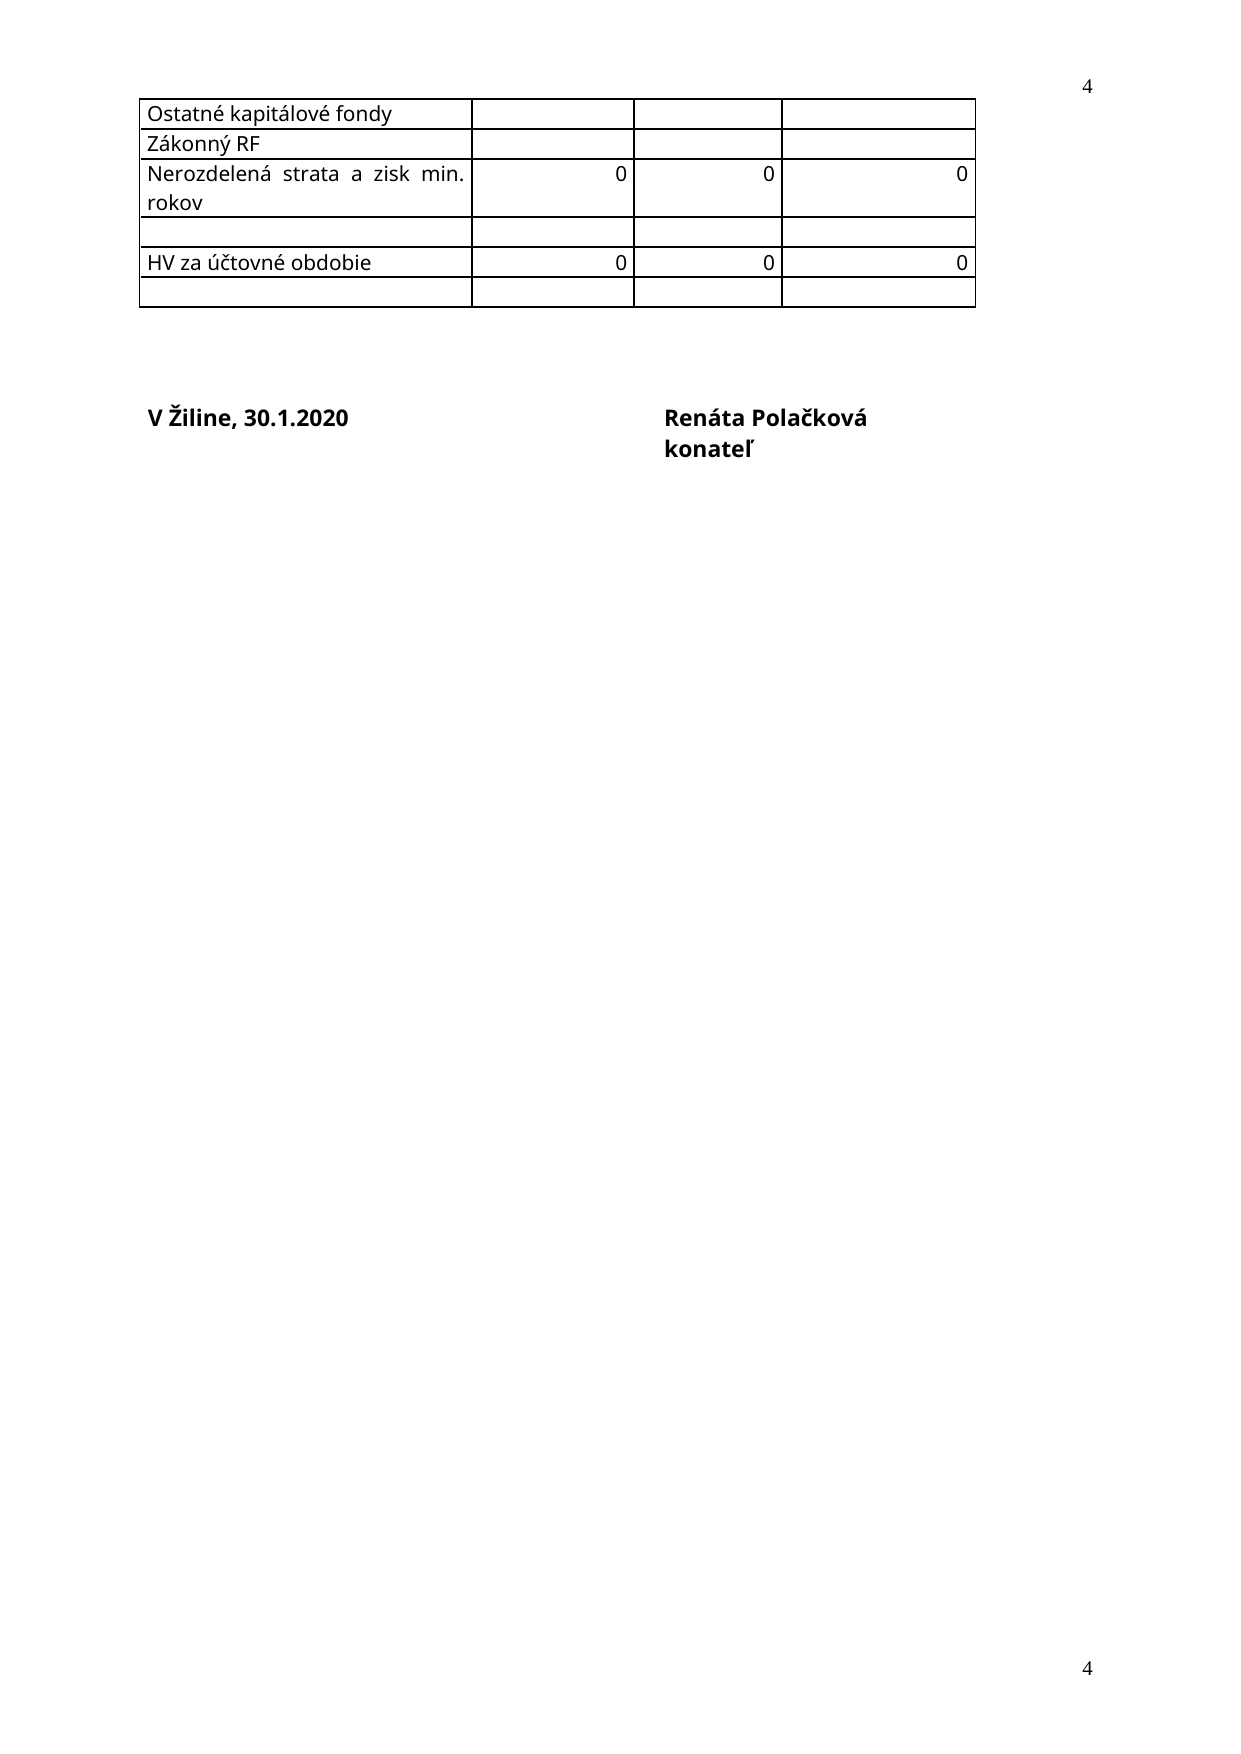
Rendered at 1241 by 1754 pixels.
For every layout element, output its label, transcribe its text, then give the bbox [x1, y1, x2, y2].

table_cell 0 [635, 248, 781, 276]
table_cell [783, 218, 975, 246]
table_cell Zákonný RF [140, 129, 471, 158]
table_cell [635, 100, 781, 128]
table_cell [473, 218, 633, 246]
table_cell 0 [473, 248, 633, 276]
table_cell HV za účtovné obdobie [140, 247, 471, 276]
text konateľ [148, 433, 1093, 464]
table_cell [140, 277, 471, 306]
table_cell [473, 130, 633, 158]
table_cell [140, 217, 471, 246]
text V Žiline, 30.1.2020 Renáta Polačková [148, 402, 1093, 433]
table_cell [783, 130, 975, 158]
table_cell [473, 100, 633, 128]
table_cell Nerozdelená strata a zisk min. rokov [140, 159, 471, 216]
table_cell 0 [635, 160, 781, 216]
table_cell [783, 100, 975, 128]
table_cell [635, 278, 781, 306]
table_cell 0 [783, 248, 975, 276]
table_cell [635, 130, 781, 158]
table_cell Ostatné kapitálové fondy [140, 100, 471, 128]
table_cell 0 [783, 160, 975, 216]
table_cell [783, 278, 975, 306]
table_cell 0 [473, 160, 633, 216]
table_cell [635, 218, 781, 246]
table_cell [473, 278, 633, 306]
